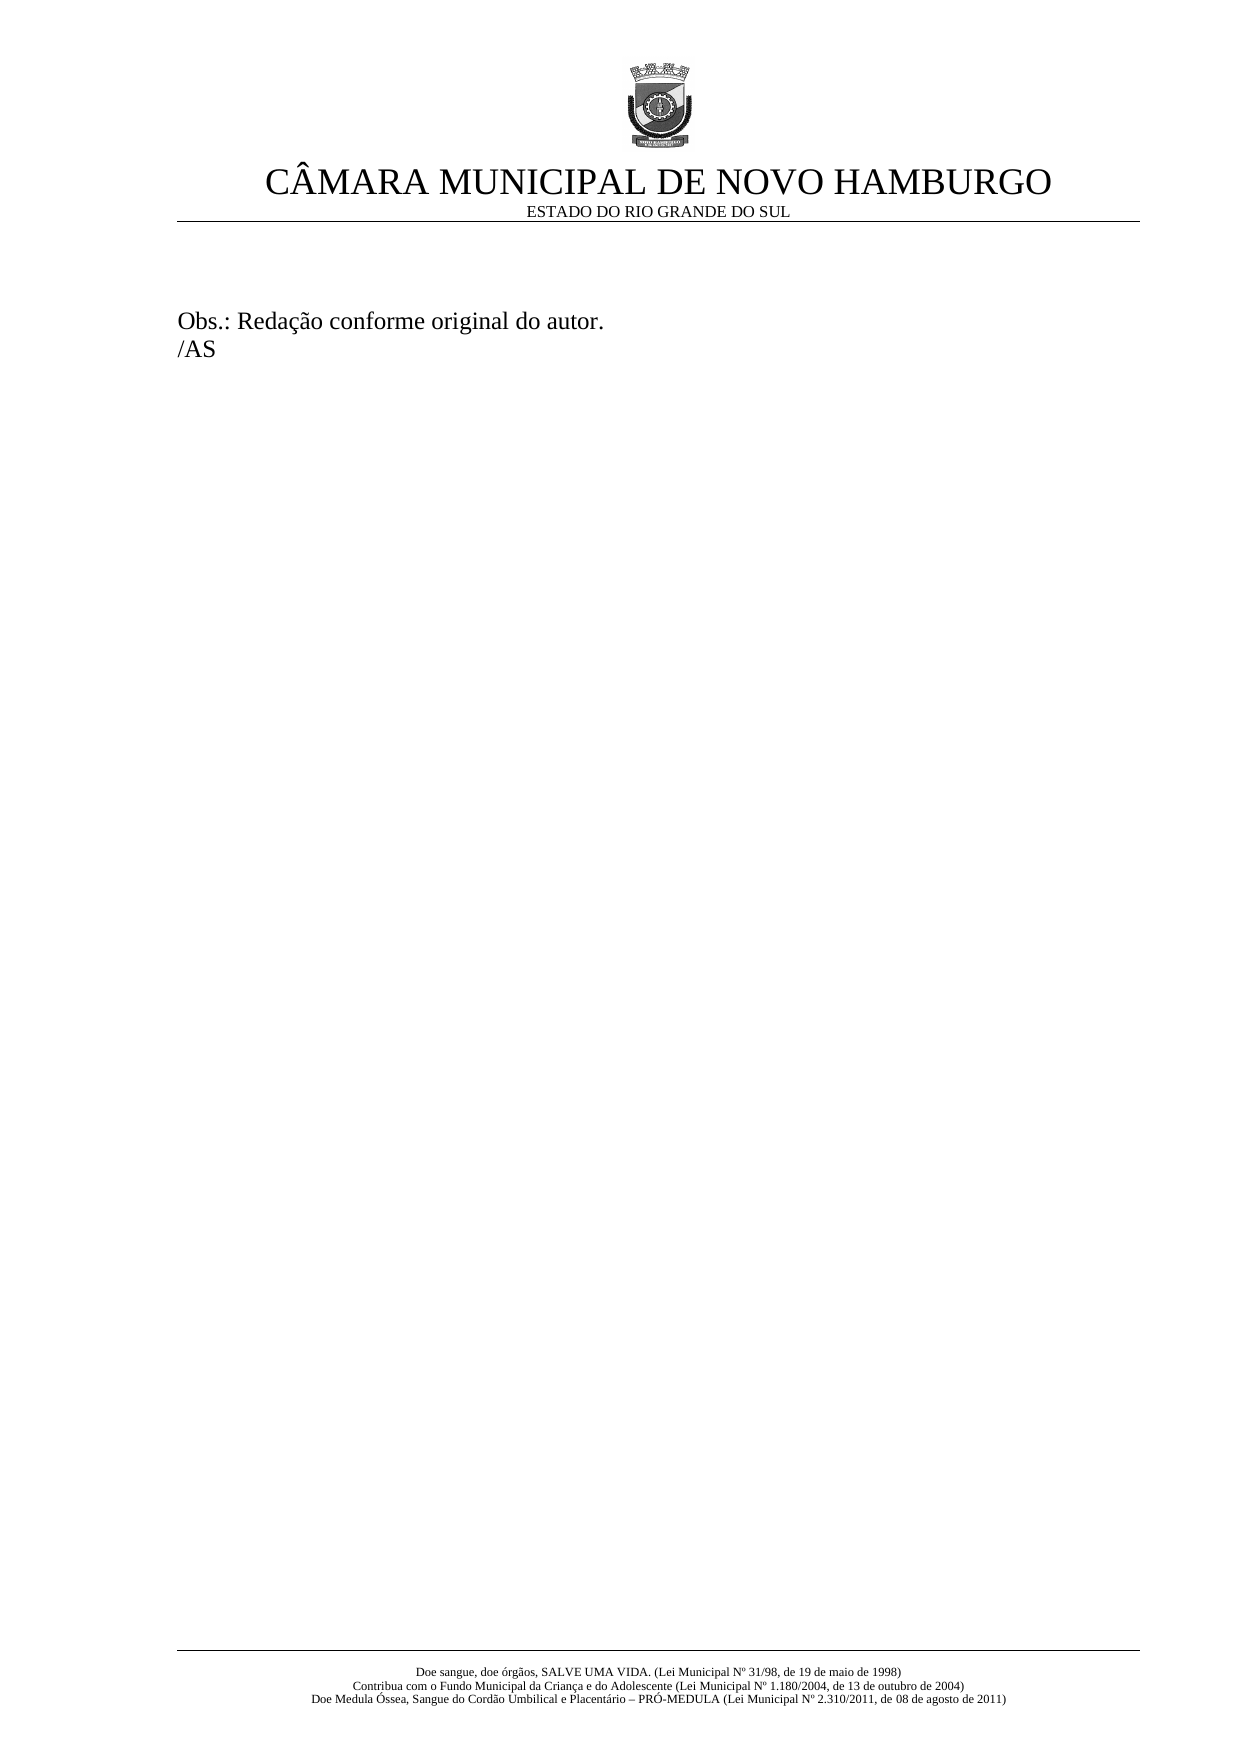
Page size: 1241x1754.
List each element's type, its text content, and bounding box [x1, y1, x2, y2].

text Obs.: Redação conforme original do autor. [177, 307, 1140, 335]
text /AS [177, 335, 1140, 362]
